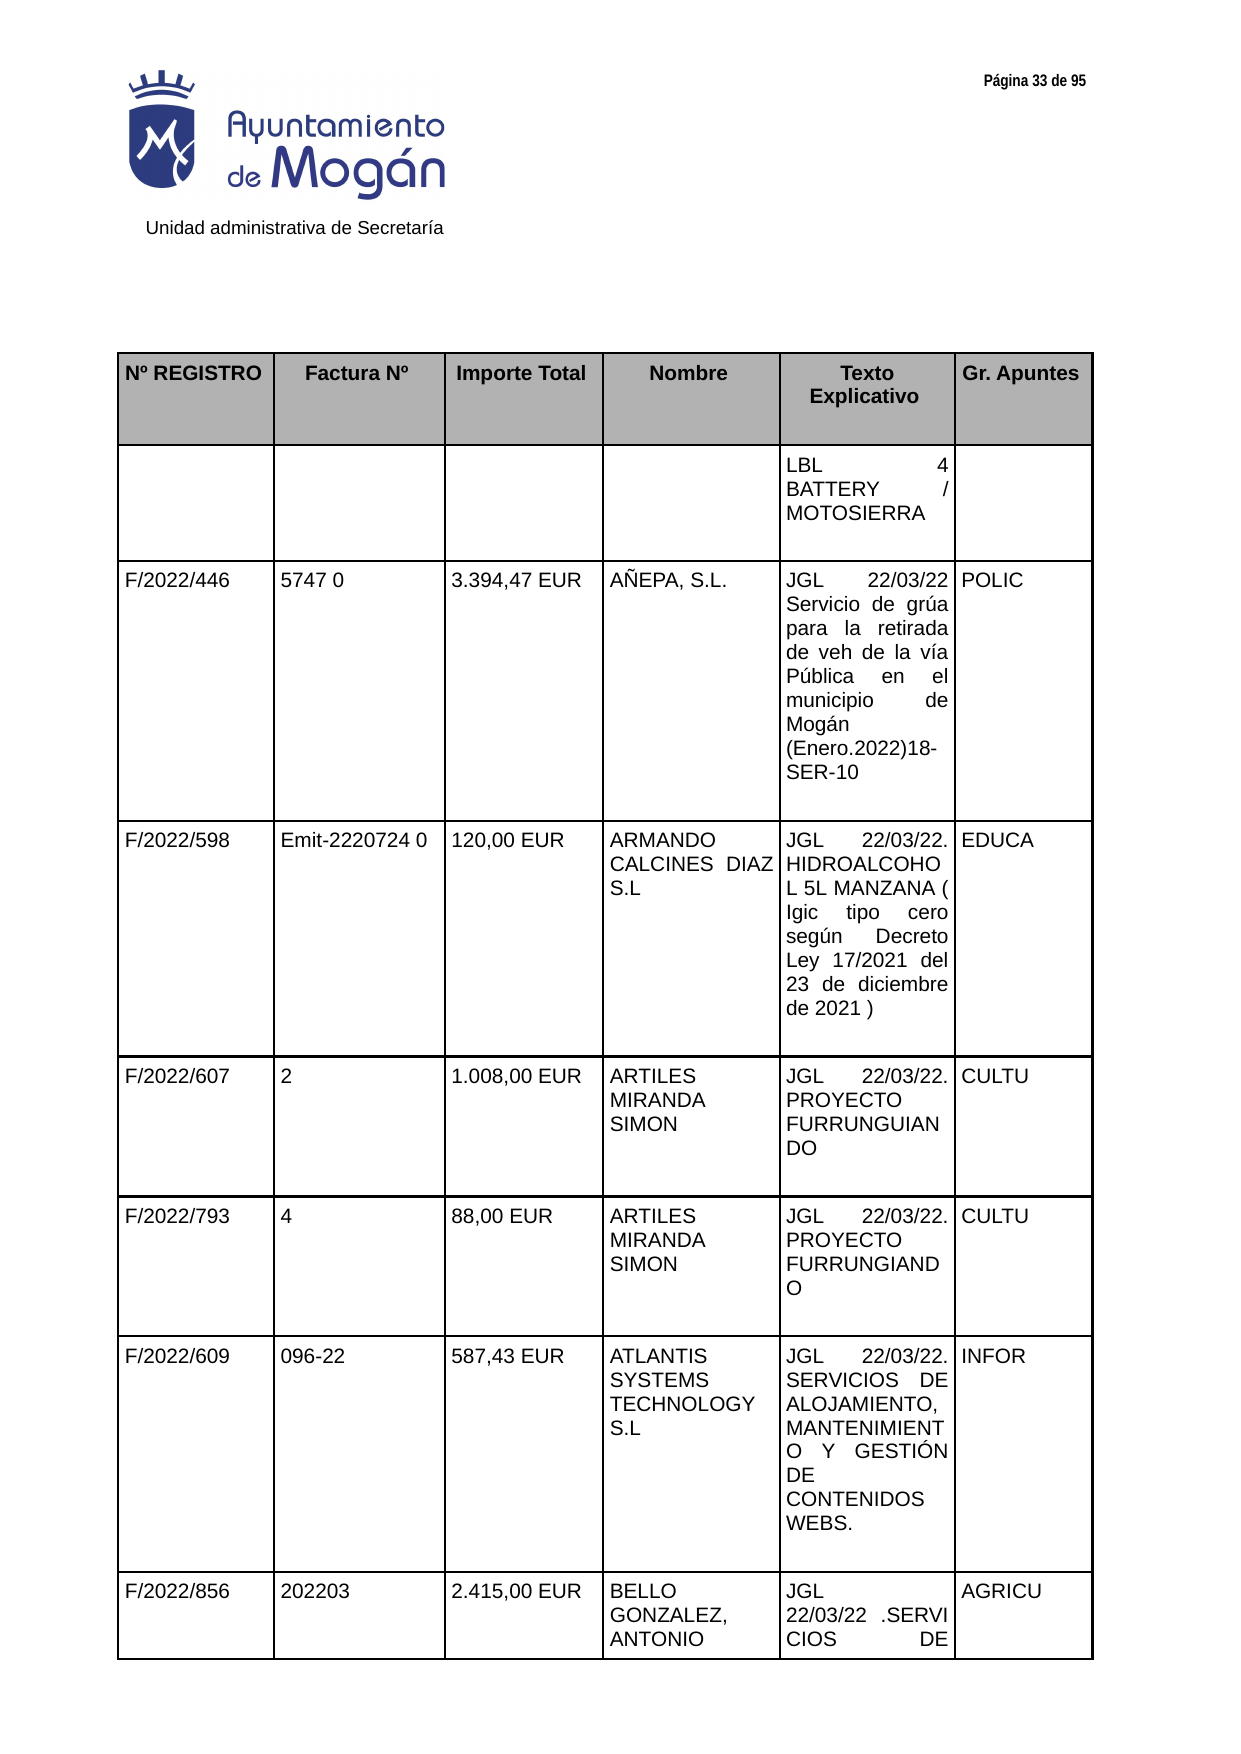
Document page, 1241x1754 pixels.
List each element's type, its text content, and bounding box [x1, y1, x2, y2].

table_cell [119, 446, 273, 560]
table_cell CULTU [956, 1058, 1091, 1195]
table_cell 2.415,00 EUR [446, 1573, 602, 1657]
table_cell F/2022/793 [119, 1198, 273, 1335]
table_cell JGL 22/03/22. PROYECTO FURRUNGUIANDO [781, 1058, 954, 1195]
table_cell F/2022/446 [119, 562, 273, 820]
table_cell 587,43 EUR [446, 1337, 602, 1571]
table_cell [446, 446, 602, 560]
table_cell Emit-2220724 0 [275, 822, 444, 1055]
table_cell [956, 446, 1091, 560]
table_cell ATLANTIS SYSTEMS TECHNOLOGY S.L [604, 1337, 779, 1571]
table_cell JGL 22/03/22. SERVICIOS DE ALOJAMIENTO, MANTENIMIENTO Y GESTIÓN DE CONTENIDOS WEBS. [781, 1337, 954, 1571]
table_cell [604, 446, 779, 560]
table_header Nombre [604, 354, 779, 444]
table_cell ARTILES MIRANDA SIMON [604, 1058, 779, 1195]
table_cell F/2022/598 [119, 822, 273, 1055]
table_cell F/2022/609 [119, 1337, 273, 1571]
table_cell JGL 22/03/22 Servicio de grúa para la retirada de veh de la vía Pública en el municipio de Mogán (Enero.2022)18-SER-10 [781, 562, 954, 820]
table_header Importe Total [446, 354, 602, 444]
table_cell CULTU [956, 1198, 1091, 1335]
table_cell JGL 22/03/22. HIDROALCOHOL 5L MANZANA ( Igic tipo cero según Decreto Ley 17/2021 del 23 de diciembre de 2021 ) [781, 822, 954, 1055]
table_cell JGL 22/03/22 .SERVICIOS DE [781, 1573, 954, 1657]
table_header Texto Explicativo [781, 354, 954, 444]
table_cell AÑEPA, S.L. [604, 562, 779, 820]
table_cell [275, 446, 444, 560]
table_header Gr. Apuntes [956, 354, 1091, 444]
table_cell EDUCA [956, 822, 1091, 1055]
table_cell 4 [275, 1198, 444, 1335]
table_cell 2 [275, 1058, 444, 1195]
table_cell F/2022/856 [119, 1573, 273, 1657]
table_header Nº REGISTRO [119, 354, 273, 444]
table_cell POLIC [956, 562, 1091, 820]
table_cell 096-22 [275, 1337, 444, 1571]
table_cell ARMANDO CALCINES DIAZ S.L [604, 822, 779, 1055]
table_cell 88,00 EUR [446, 1198, 602, 1335]
table_cell INFOR [956, 1337, 1091, 1571]
table_cell AGRICU [956, 1573, 1091, 1657]
table_cell 1.008,00 EUR [446, 1058, 602, 1195]
table_cell 202203 [275, 1573, 444, 1657]
picture [128, 70, 445, 206]
table_cell 120,00 EUR [446, 822, 602, 1055]
table_cell BELLO GONZALEZ, ANTONIO [604, 1573, 779, 1657]
table_cell ARTILES MIRANDA SIMON [604, 1198, 779, 1335]
table_cell 5747 0 [275, 562, 444, 820]
table_header Factura Nº [275, 354, 444, 444]
table_cell F/2022/607 [119, 1058, 273, 1195]
table_cell JGL 22/03/22. PROYECTO FURRUNGIANDO [781, 1198, 954, 1335]
table_cell LBL 4 BATTERY / MOTOSIERRA [781, 446, 954, 560]
table_cell 3.394,47 EUR [446, 562, 602, 820]
